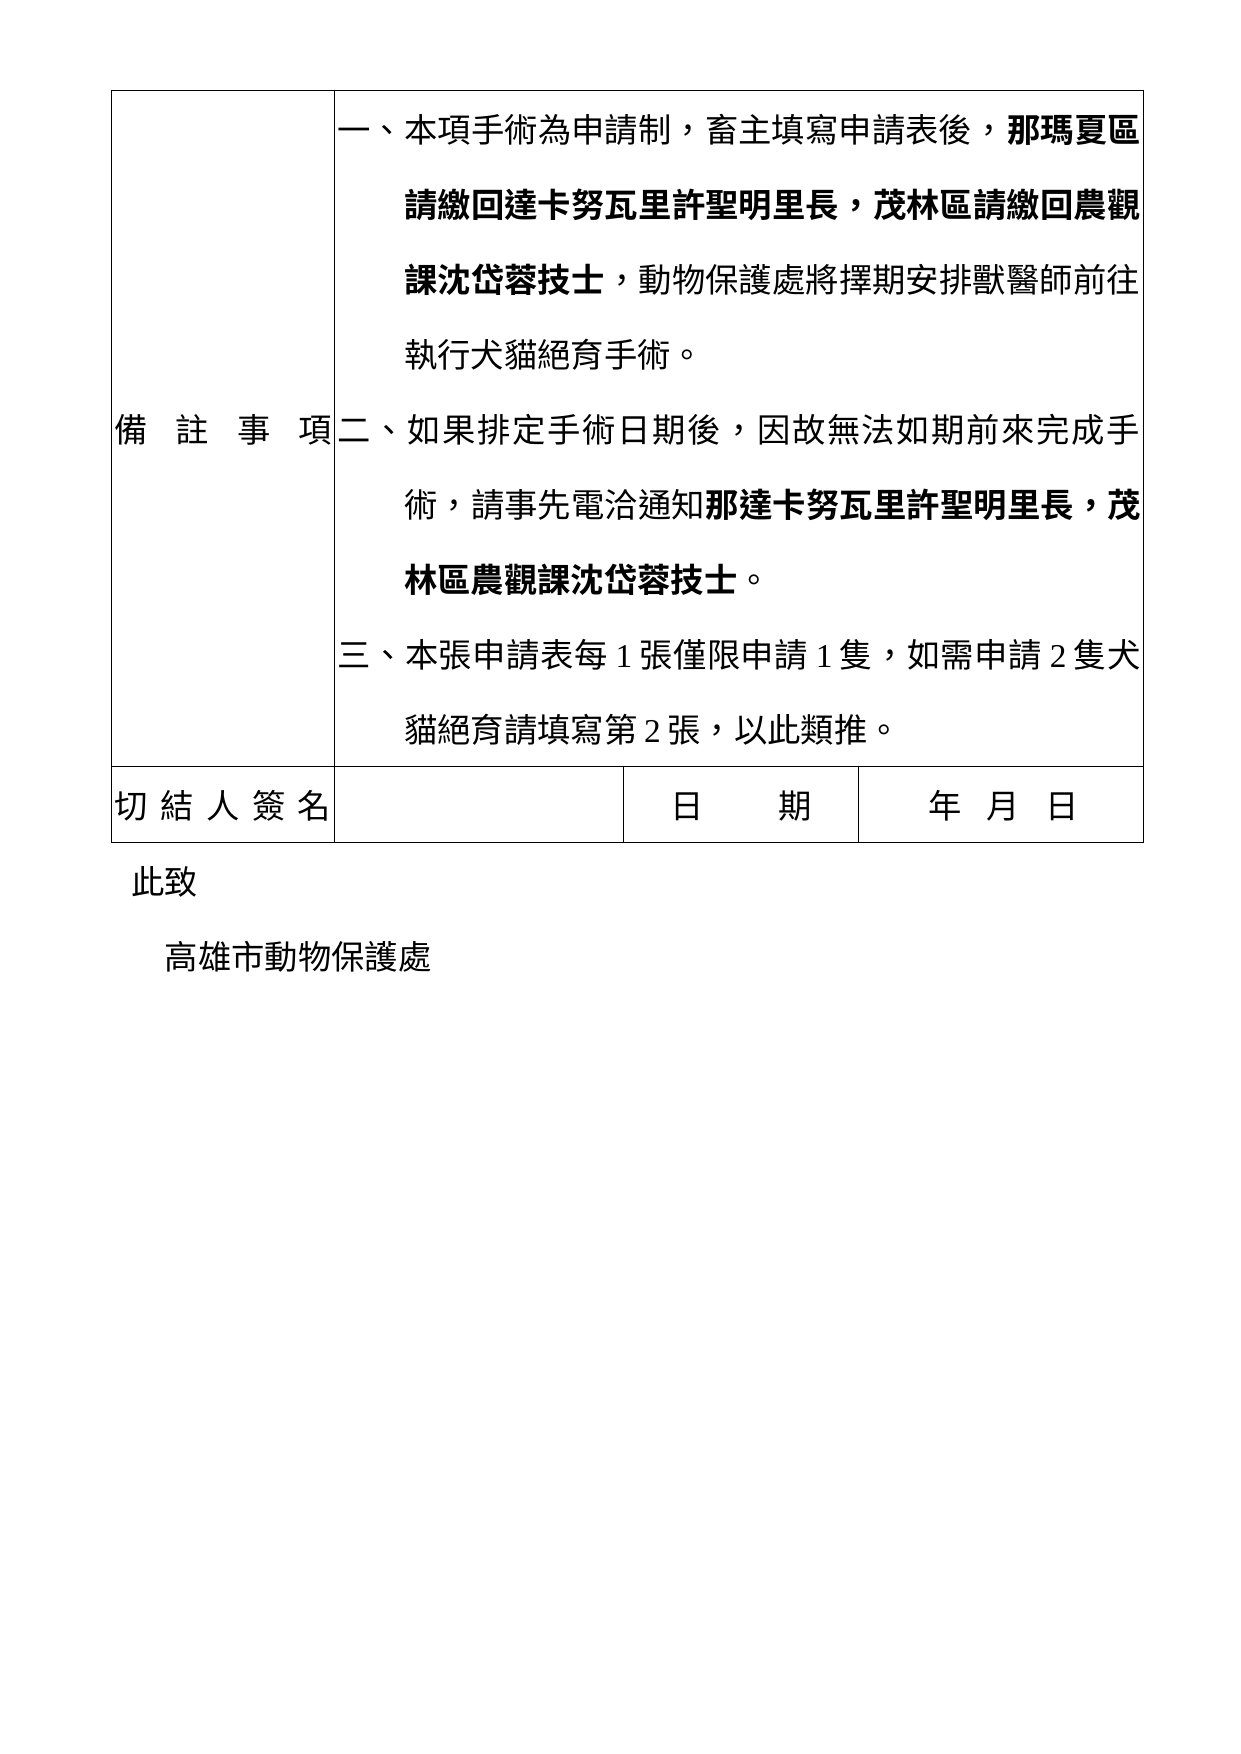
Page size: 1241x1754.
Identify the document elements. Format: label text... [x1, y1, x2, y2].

table_cell 日 期 [624, 767, 858, 842]
table_cell 備註事項 [112, 91, 334, 766]
table_cell 切結人簽名 [112, 767, 334, 842]
table_cell 一、本項手術為申請制，畜主填寫申請表後，那瑪夏區請繳回達卡努瓦里許聖明里長，茂林區請繳回農觀課沈岱蓉技士，動物保護處將擇期安排獸醫師前往執行犬貓絕育手術。 二、如果排定手術日期後，因故無法如期前來完成手術，請事先電洽通知那達卡努瓦里許聖明里長，茂林區農觀課沈岱蓉技士。 三、本張申請表每1張僅限申請1隻，如需申請2隻犬貓絕育請填寫第2張，以此類推。 [335, 91, 1143, 766]
table_cell 此致 高雄市動物保護處 [112, 843, 1144, 993]
table_cell 年 月 日 [859, 767, 1143, 842]
table_cell [335, 767, 623, 842]
